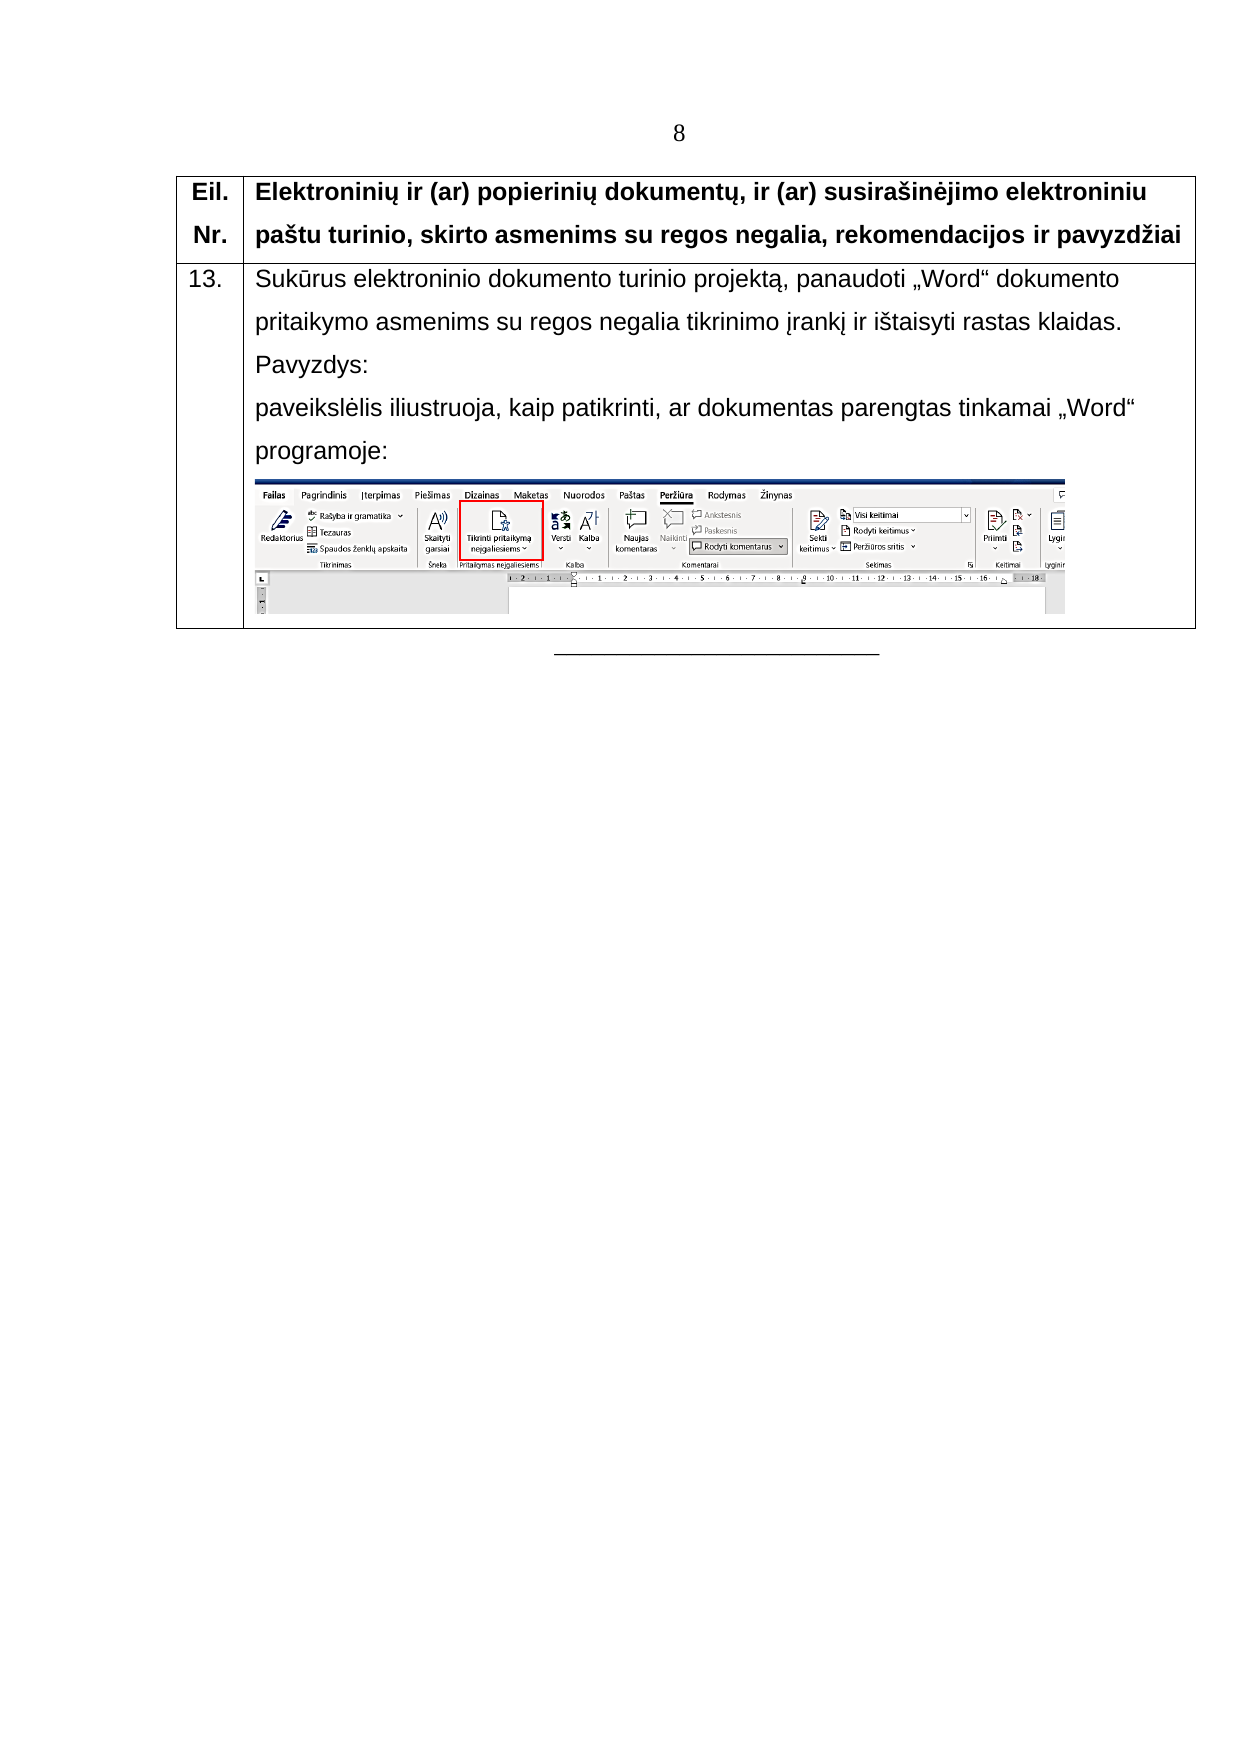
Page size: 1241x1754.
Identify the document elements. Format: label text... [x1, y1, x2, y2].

table_cell 13. [177, 264, 243, 628]
text __________________________ [177, 629, 1181, 658]
table_cell Sukūrus elektroninio dokumento turinio projektą, panaudoti „Word“ dokumento pritaikymo asmenims su regos negalia tikrinimo įrankį ir ištaisyti rastas klaidas. Pavyzdys: paveikslėlis iliustruoja, kaip patikrinti, ar dokumentas parengtas tinkamai „Word“ programoje: [244, 264, 1195, 628]
table_header Elektroninių ir (ar) popierinių dokumentų, ir (ar) susirašinėjimo elektroniniu paštu turinio, skirto asmenims su regos negalia, rekomendacijos ir pavyzdžiai [244, 177, 1195, 263]
table_header Eil. Nr. [177, 177, 243, 263]
